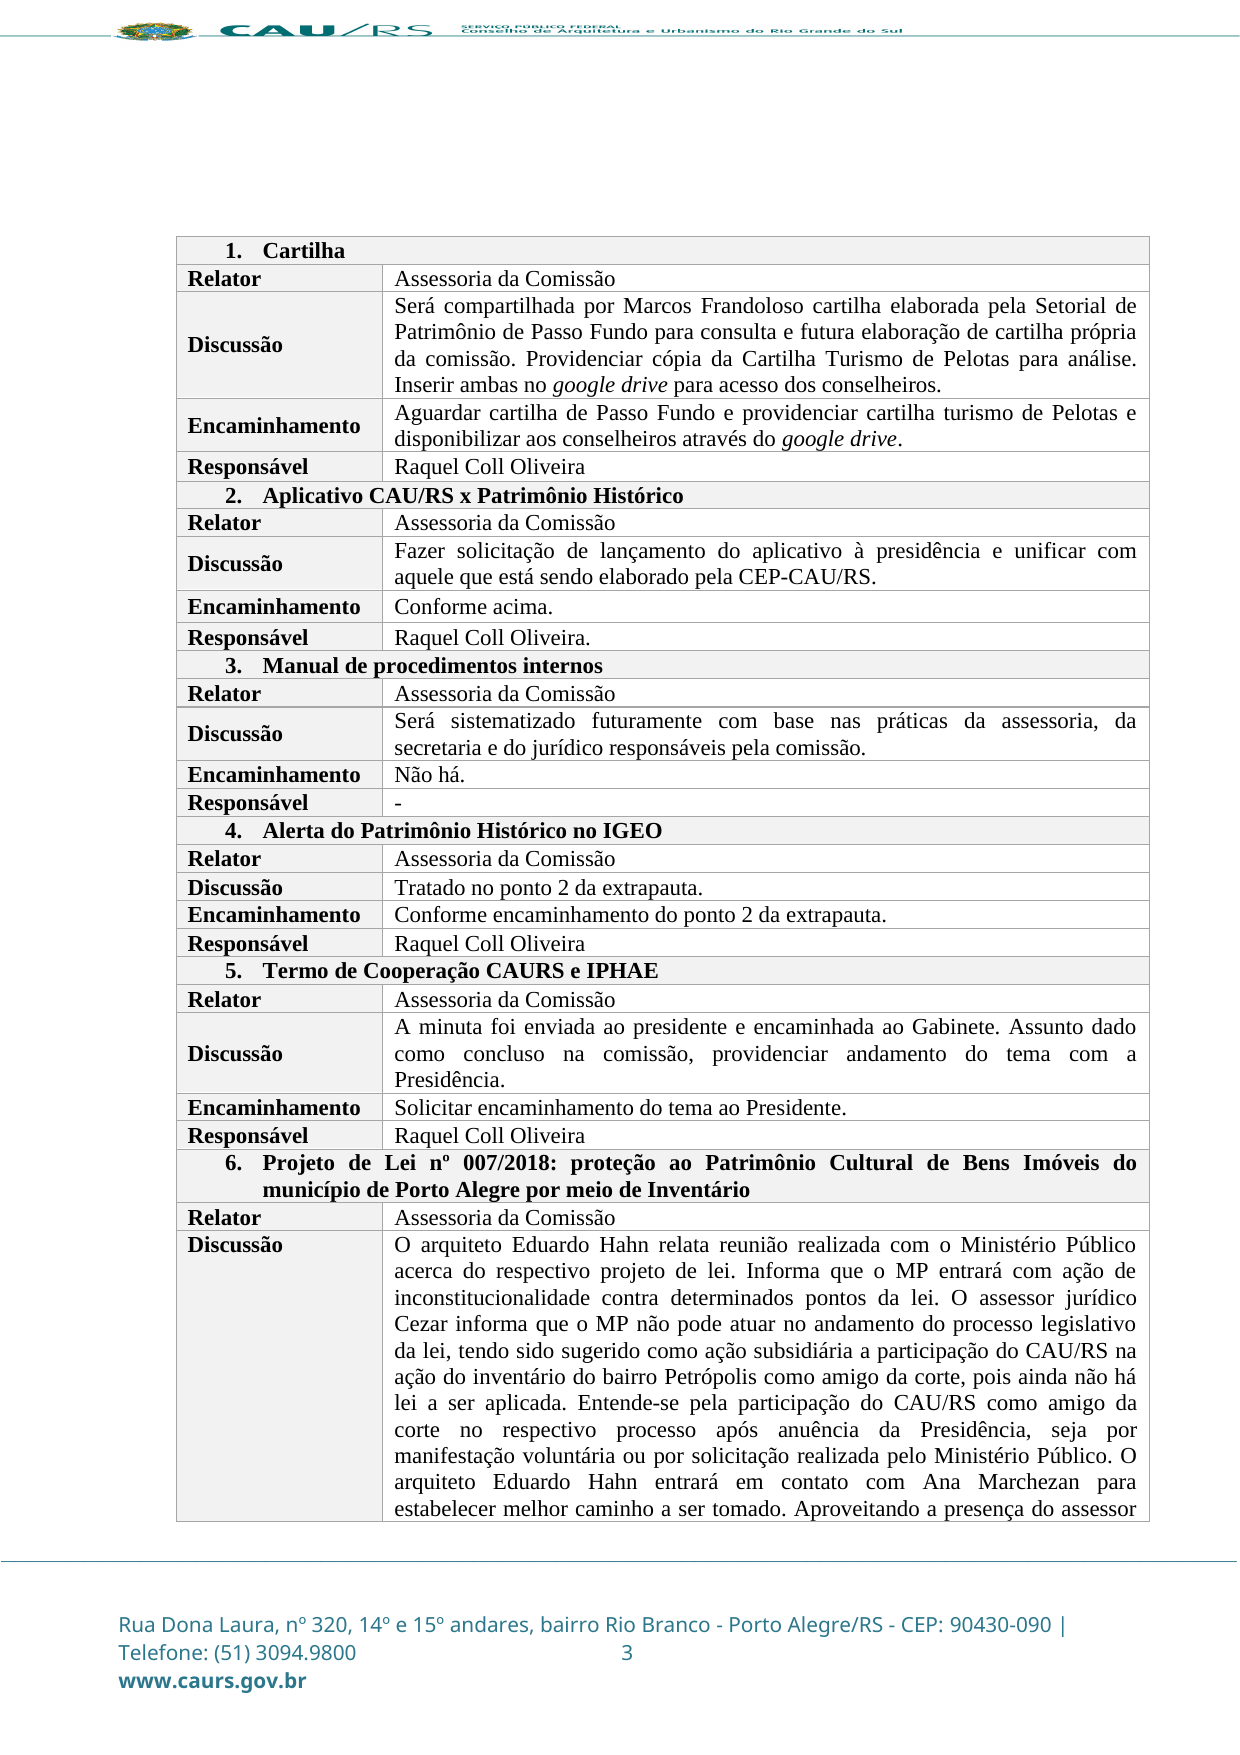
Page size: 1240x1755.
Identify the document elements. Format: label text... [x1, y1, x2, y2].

table_cell Encaminhamento [177, 901, 382, 928]
table_cell Aguardar cartilha de Passo Fundo e providenciar cartilha turismo de Pelotas e disponibilizar aos conselheiros através do google drive. [383, 399, 1149, 451]
table_cell Assessoria da Comissão [383, 1203, 1149, 1230]
table_cell Responsável [177, 623, 382, 650]
table_cell Discussão [177, 1013, 382, 1092]
table_cell Assessoria da Comissão [383, 509, 1149, 536]
table_cell Responsável [177, 789, 382, 816]
table_cell Aplicativo CAU/RS x Patrimônio Histórico [177, 482, 1149, 508]
table_cell Encaminhamento [177, 1094, 382, 1120]
table_cell Relator [177, 265, 382, 291]
table_cell Discussão [177, 537, 382, 589]
table_cell A minuta foi enviada ao presidente e encaminhada ao Gabinete. Assunto dado como concluso na comissão, providenciar andamento do tema com a Presidência. [383, 1013, 1149, 1092]
table_cell Encaminhamento [177, 591, 382, 622]
table_cell Projeto de Lei nº 007/2018: proteção ao Patrimônio Cultural de Bens Imóveis do município de Porto Alegre por meio de Inventário [177, 1150, 1149, 1202]
table_cell Responsável [177, 452, 382, 481]
table_cell Fazer solicitação de lançamento do aplicativo à presidência e unificar com aquele que está sendo elaborado pela CEP-CAU/RS. [383, 537, 1149, 589]
table_cell Encaminhamento [177, 399, 382, 451]
table_cell Manual de procedimentos internos [177, 651, 1149, 678]
table_cell Discussão [177, 708, 382, 760]
table_cell Não há. [383, 761, 1149, 788]
table_cell Encaminhamento [177, 761, 382, 788]
table_cell Assessoria da Comissão [383, 845, 1149, 872]
table_cell Relator [177, 845, 382, 872]
table_cell Responsável [177, 929, 382, 956]
table_cell Assessoria da Comissão [383, 265, 1149, 291]
table_cell O arquiteto Eduardo Hahn relata reunião realizada com o Ministério Público acerca do respectivo projeto de lei. Informa que o MP entrará com ação de inconstitucionalidade contra determinados pontos da lei. O assessor jurídico Cezar informa que o MP não pode atuar no andamento do processo legislativo da lei, tendo sido sugerido como ação subsidiária a participação do CAU/RS na ação do inventário do bairro Petrópolis como amigo da corte, pois ainda não há lei a ser aplicada. Entende-se pela participação do CAU/RS como amigo da corte no respectivo processo após anuência da Presidência, seja por manifestação voluntária ou por solicitação realizada pelo Ministério Público. O arquiteto Eduardo Hahn entrará em contato com Ana Marchezan para estabelecer melhor caminho a ser tomado. Aproveitando a presença do assessor [383, 1231, 1149, 1521]
table_cell Assessoria da Comissão [383, 679, 1149, 706]
table_cell Será sistematizado futuramente com base nas práticas da assessoria, da secretaria e do jurídico responsáveis pela comissão. [383, 708, 1149, 760]
table_cell Cartilha [177, 237, 1149, 264]
table_cell Será compartilhada por Marcos Frandoloso cartilha elaborada pela Setorial de Patrimônio de Passo Fundo para consulta e futura elaboração de cartilha própria da comissão. Providenciar cópia da Cartilha Turismo de Pelotas para análise. Inserir ambas no google drive para acesso dos conselheiros. [383, 292, 1149, 397]
table_cell - [383, 789, 1149, 816]
table_cell Conforme encaminhamento do ponto 2 da extrapauta. [383, 901, 1149, 928]
table_cell Raquel Coll Oliveira [383, 929, 1149, 956]
table_cell Tratado no ponto 2 da extrapauta. [383, 873, 1149, 900]
table_cell Discussão [177, 292, 382, 397]
table_cell Raquel Coll Oliveira. [383, 623, 1149, 650]
table_cell Discussão [177, 1231, 382, 1521]
table_cell Termo de Cooperação CAURS e IPHAE [177, 957, 1149, 984]
table_cell Alerta do Patrimônio Histórico no IGEO [177, 817, 1149, 844]
table_cell Solicitar encaminhamento do tema ao Presidente. [383, 1094, 1149, 1120]
table_cell Raquel Coll Oliveira [383, 1121, 1149, 1148]
table_cell Discussão [177, 873, 382, 900]
table_cell Relator [177, 679, 382, 706]
table_cell Conforme acima. [383, 591, 1149, 622]
table_cell Raquel Coll Oliveira [383, 452, 1149, 481]
table_cell Assessoria da Comissão [383, 985, 1149, 1012]
table_cell Responsável [177, 1121, 382, 1148]
table_cell Relator [177, 509, 382, 536]
table_cell Relator [177, 985, 382, 1012]
table_cell Relator [177, 1203, 382, 1230]
